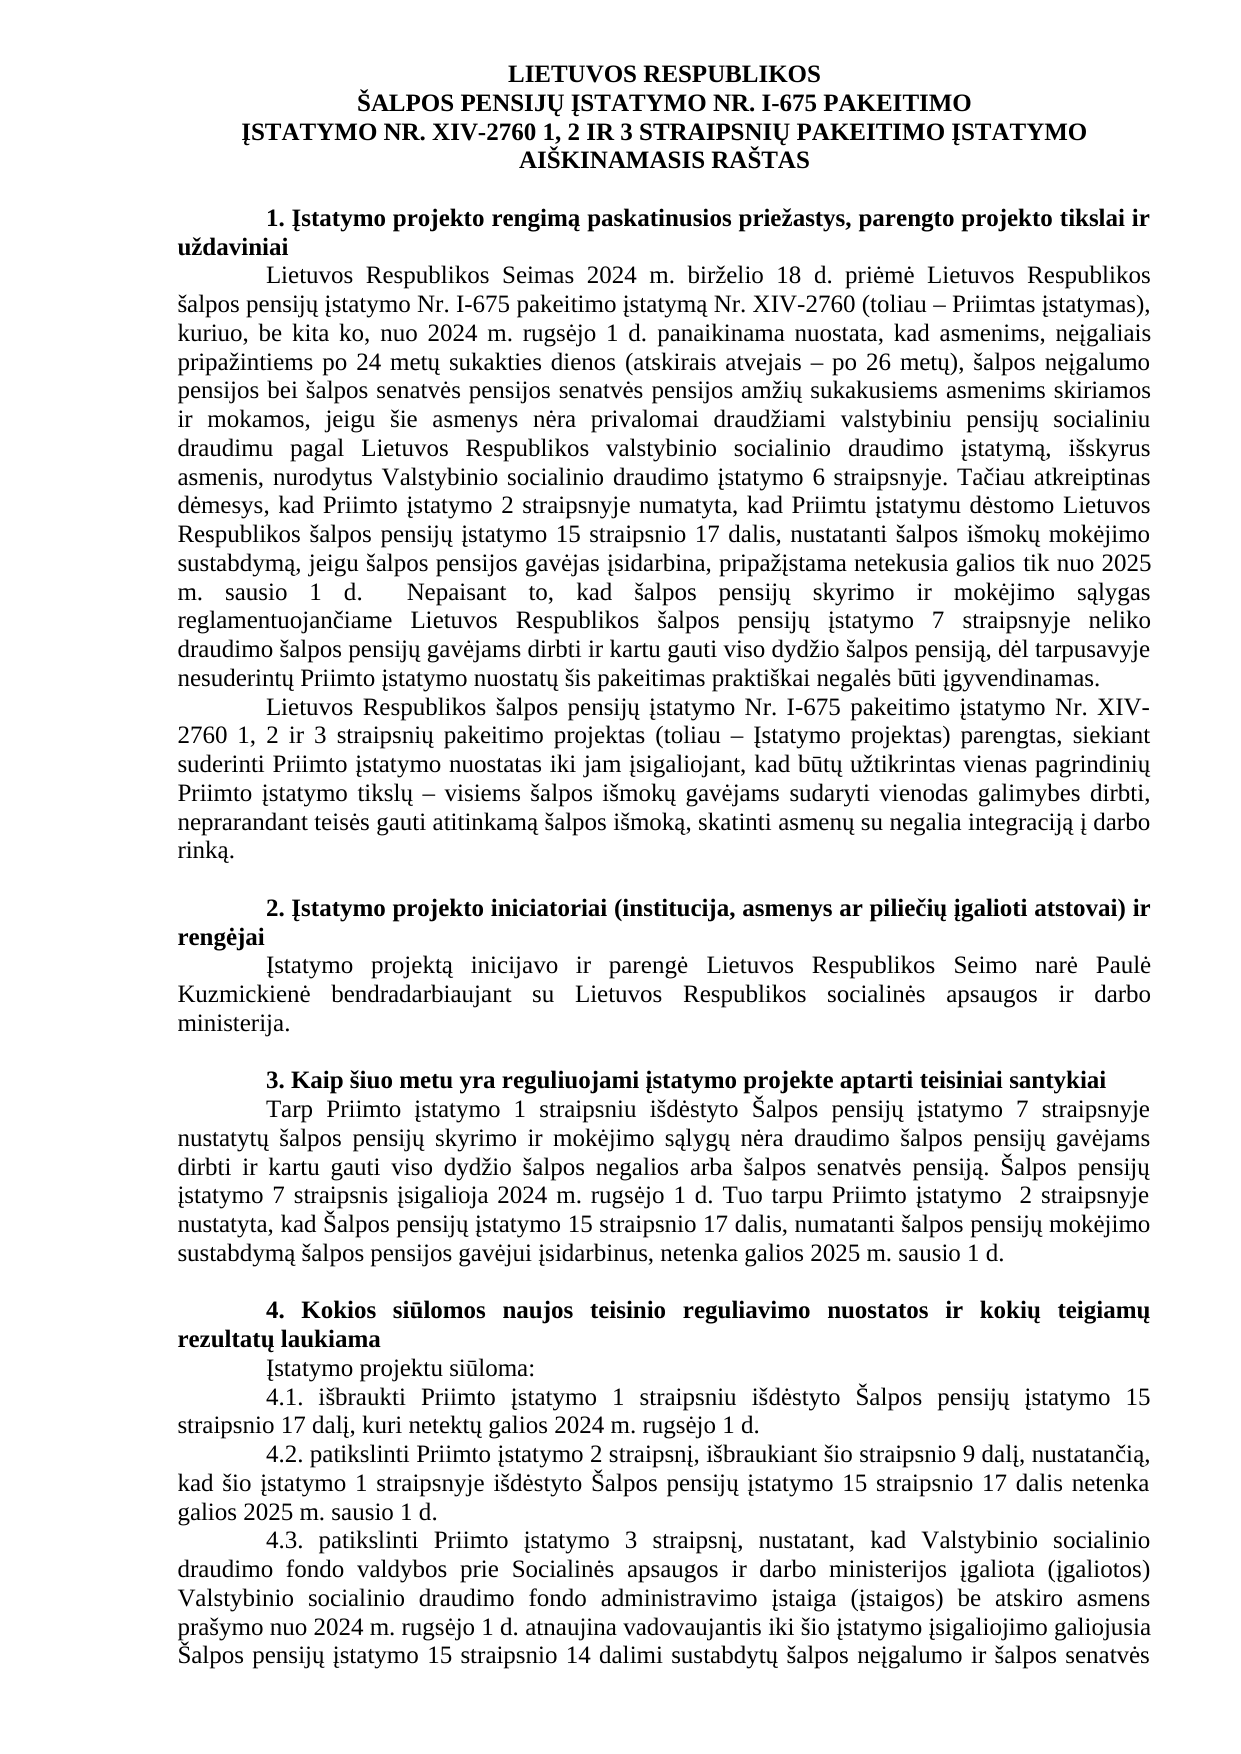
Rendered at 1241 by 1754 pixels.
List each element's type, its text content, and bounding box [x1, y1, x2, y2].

text Įstatymo projektą inicijavo ir parengė Lietuvos Respublikos Seimo narė Paulė Kuzmickienė bendradarbiaujant su Lietuvos Respublikos socialinės apsaugos ir darbo ministerija. [177, 950, 1152, 1037]
text LIETUVOS RESPUBLIKOS [177, 59, 1152, 88]
text 2. Įstatymo projekto iniciatoriai (institucija, asmenys ar piliečių įgalioti atstovai) ir rengėjai [177, 893, 1152, 950]
text 4.3. patikslinti Priimto įstatymo 3 straipsnį, nustatant, kad Valstybinio socialinio draudimo fondo valdybos prie Socialinės apsaugos ir darbo ministerijos įgaliota (įgaliotos) Valstybinio socialinio draudimo fondo administravimo įstaiga (įstaigos) be atskiro asmens prašymo nuo 2024 m. rugsėjo 1 d. atnaujina vadovaujantis iki šio įstatymo įsigaliojimo galiojusia Šalpos pensijų įstatymo 15 straipsnio 14 dalimi sustabdytų šalpos neįgalumo ir šalpos senatvės [177, 1525, 1152, 1669]
text AIŠKINAMASIS RAŠTAS [177, 145, 1152, 174]
text 4.2. patikslinti Priimto įstatymo 2 straipsnį, išbraukiant šio straipsnio 9 dalį, nustatančią, kad šio įstatymo 1 straipsnyje išdėstyto Šalpos pensijų įstatymo 15 straipsnio 17 dalis netenka galios 2025 m. sausio 1 d. [177, 1439, 1152, 1525]
text 1. Įstatymo projekto rengimą paskatinusios priežastys, parengto projekto tikslai ir uždaviniai [177, 203, 1152, 260]
text Tarp Priimto įstatymo 1 straipsniu išdėstyto Šalpos pensijų įstatymo 7 straipsnyje nustatytų šalpos pensijų skyrimo ir mokėjimo sąlygų nėra draudimo šalpos pensijų gavėjams dirbti ir kartu gauti viso dydžio šalpos negalios arba šalpos senatvės pensiją. Šalpos pensijų įstatymo 7 straipsnis įsigalioja 2024 m. rugsėjo 1 d. Tuo tarpu Priimto įstatymo 2 straipsnyje nustatyta, kad Šalpos pensijų įstatymo 15 straipsnio 17 dalis, numatanti šalpos pensijų mokėjimo sustabdymą šalpos pensijos gavėjui įsidarbinus, netenka galios 2025 m. sausio 1 d. [177, 1094, 1152, 1267]
text Lietuvos Respublikos šalpos pensijų įstatymo Nr. I-675 pakeitimo įstatymo Nr. XIV-2760 1, 2 ir 3 straipsnių pakeitimo projektas (toliau – Įstatymo projektas) parengtas, siekiant suderinti Priimto įstatymo nuostatas iki jam įsigaliojant, kad būtų užtikrintas vienas pagrindinių Priimto įstatymo tikslų – visiems šalpos išmokų gavėjams sudaryti vienodas galimybes dirbti, neprarandant teisės gauti atitinkamą šalpos išmoką, skatinti asmenų su negalia integraciją į darbo rinką. [177, 692, 1152, 864]
text Lietuvos Respublikos Seimas 2024 m. birželio 18 d. priėmė Lietuvos Respublikos šalpos pensijų įstatymo Nr. I-675 pakeitimo įstatymą Nr. XIV-2760 (toliau – Priimtas įstatymas), kuriuo, be kita ko, nuo 2024 m. rugsėjo 1 d. panaikinama nuostata, kad asmenims, neįgaliais pripažintiems po 24 metų sukakties dienos (atskirais atvejais – po 26 metų), šalpos neįgalumo pensijos bei šalpos senatvės pensijos senatvės pensijos amžių sukakusiems asmenims skiriamos ir mokamos, jeigu šie asmenys nėra privalomai draudžiami valstybiniu pensijų socialiniu draudimu pagal Lietuvos Respublikos valstybinio socialinio draudimo įstatymą, išskyrus asmenis, nurodytus Valstybinio socialinio draudimo įstatymo 6 straipsnyje. Tačiau atkreiptinas dėmesys, kad Priimto įstatymo 2 straipsnyje numatyta, kad Priimtu įstatymu dėstomo Lietuvos Respublikos šalpos pensijų įstatymo 15 straipsnio 17 dalis, nustatanti šalpos išmokų mokėjimo sustabdymą, jeigu šalpos pensijos gavėjas įsidarbina, pripažįstama netekusia galios tik nuo 2025 m. sausio 1 d. Nepaisant to, kad šalpos pensijų skyrimo ir mokėjimo sąlygas reglamentuojančiame Lietuvos Respublikos šalpos pensijų įstatymo 7 straipsnyje neliko draudimo šalpos pensijų gavėjams dirbti ir kartu gauti viso dydžio šalpos pensiją, dėl tarpusavyje nesuderintų Priimto įstatymo nuostatų šis pakeitimas praktiškai negalės būti įgyvendinamas. [177, 260, 1152, 692]
text 4.1. išbraukti Priimto įstatymo 1 straipsniu išdėstyto Šalpos pensijų įstatymo 15 straipsnio 17 dalį, kuri netektų galios 2024 m. rugsėjo 1 d. [177, 1382, 1152, 1439]
text 3. Kaip šiuo metu yra reguliuojami įstatymo projekte aptarti teisiniai santykiai [177, 1065, 1152, 1094]
text ŠALPOS PENSIJŲ ĮSTATYMO NR. I-675 PAKEITIMO [177, 88, 1152, 117]
text ĮSTATYMO NR. XIV-2760 1, 2 IR 3 STRAIPSNIŲ PAKEITIMO ĮSTATYMO [177, 117, 1152, 145]
text 4. Kokios siūlomos naujos teisinio reguliavimo nuostatos ir kokių teigiamų rezultatų laukiama [177, 1295, 1152, 1353]
text Įstatymo projektu siūloma: [177, 1353, 1152, 1382]
